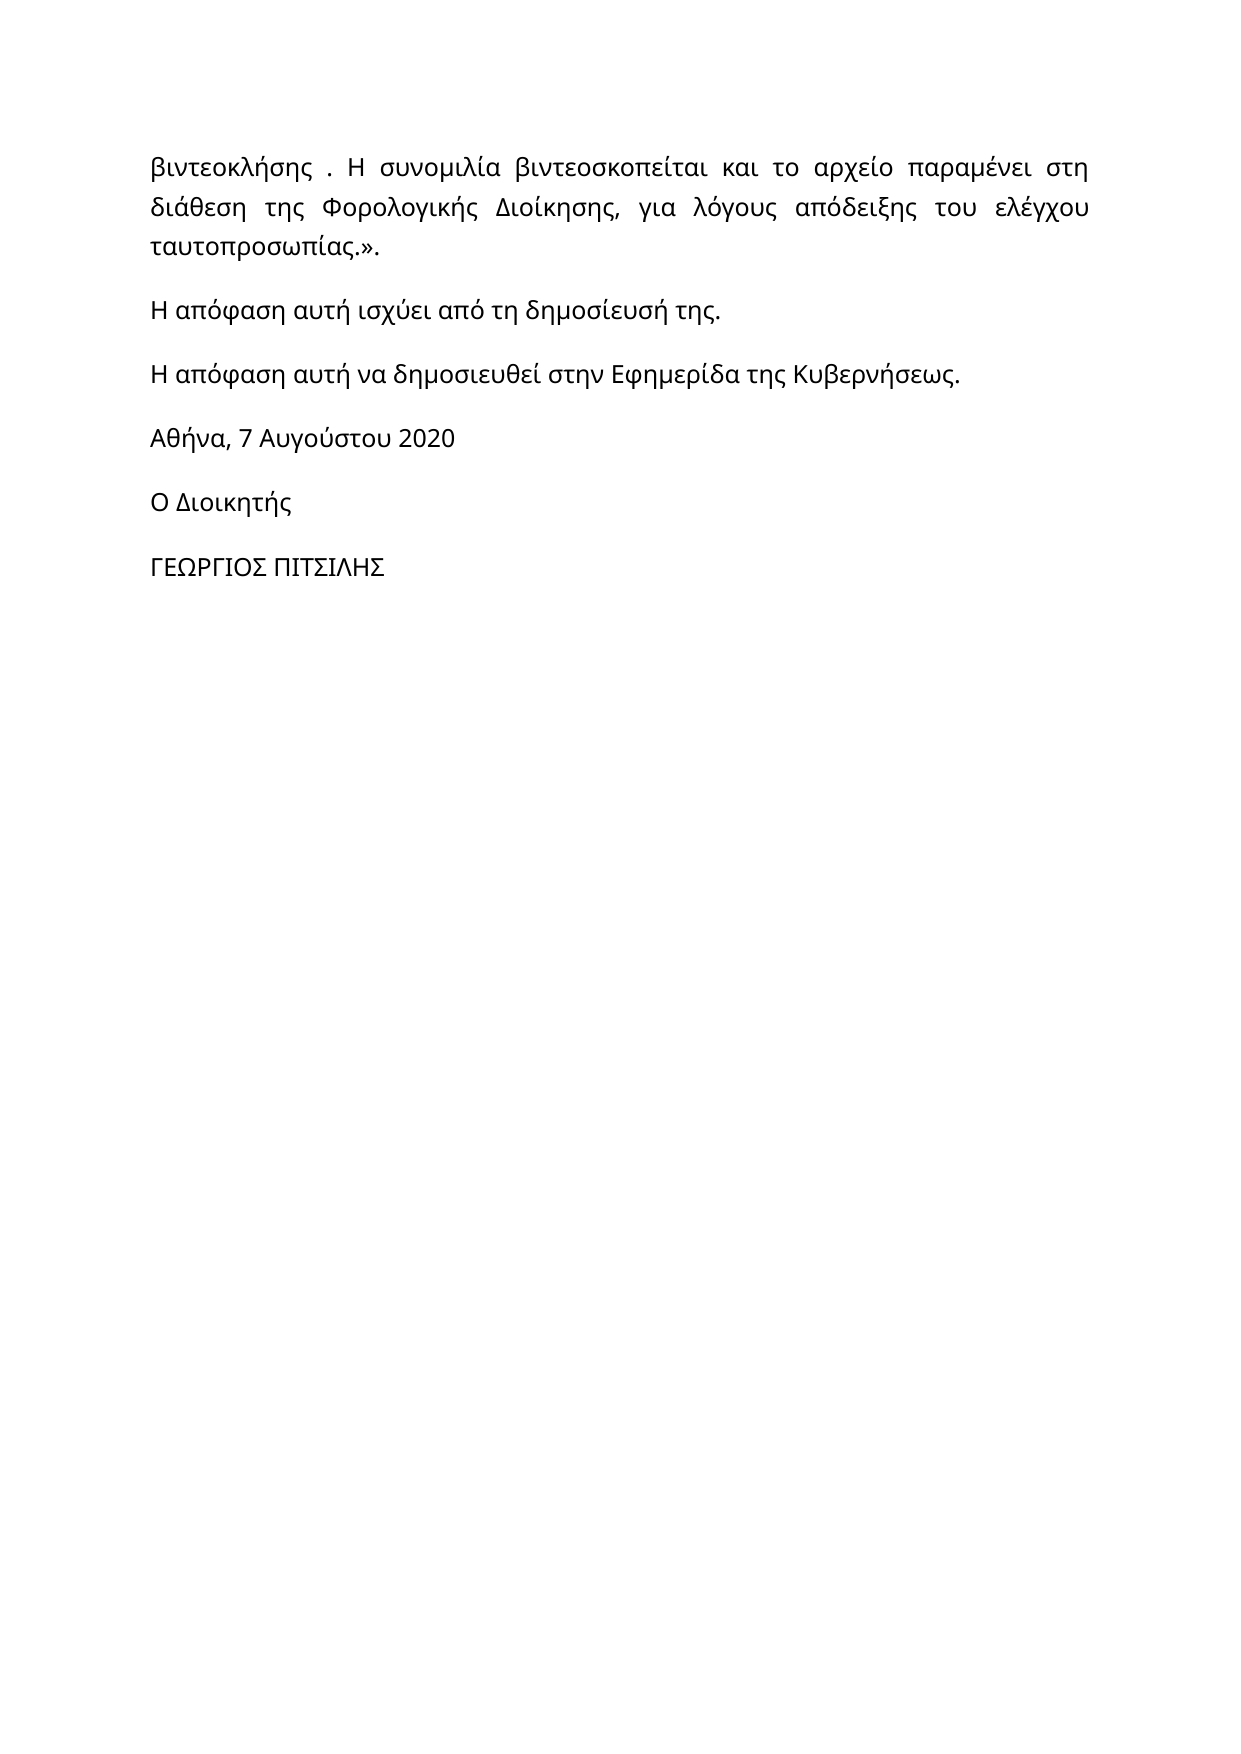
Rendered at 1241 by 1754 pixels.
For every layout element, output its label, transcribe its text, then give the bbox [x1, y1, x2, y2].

text Η απόφαση αυτή ισχύει από τη δημοσίευσή της. [150, 292, 1090, 327]
text ΓΕΩΡΓΙΟΣ ΠΙΤΣΙΛΗΣ [150, 549, 1090, 583]
text βιντεοκλήσης . Η συνομιλία βιντεοσκοπείται και το αρχείο παραμένει στη διάθεση της Φορολογικής Διοίκησης, για λόγους απόδειξης του ελέγχου ταυτοπροσωπίας.». [150, 150, 1090, 262]
text Η απόφαση αυτή να δημοσιευθεί στην Εφημερίδα της Κυβερνήσεως. [150, 357, 1090, 391]
text Αθήνα, 7 Αυγούστου 2020 [150, 421, 1090, 455]
text Ο Διοικητής [150, 485, 1090, 519]
